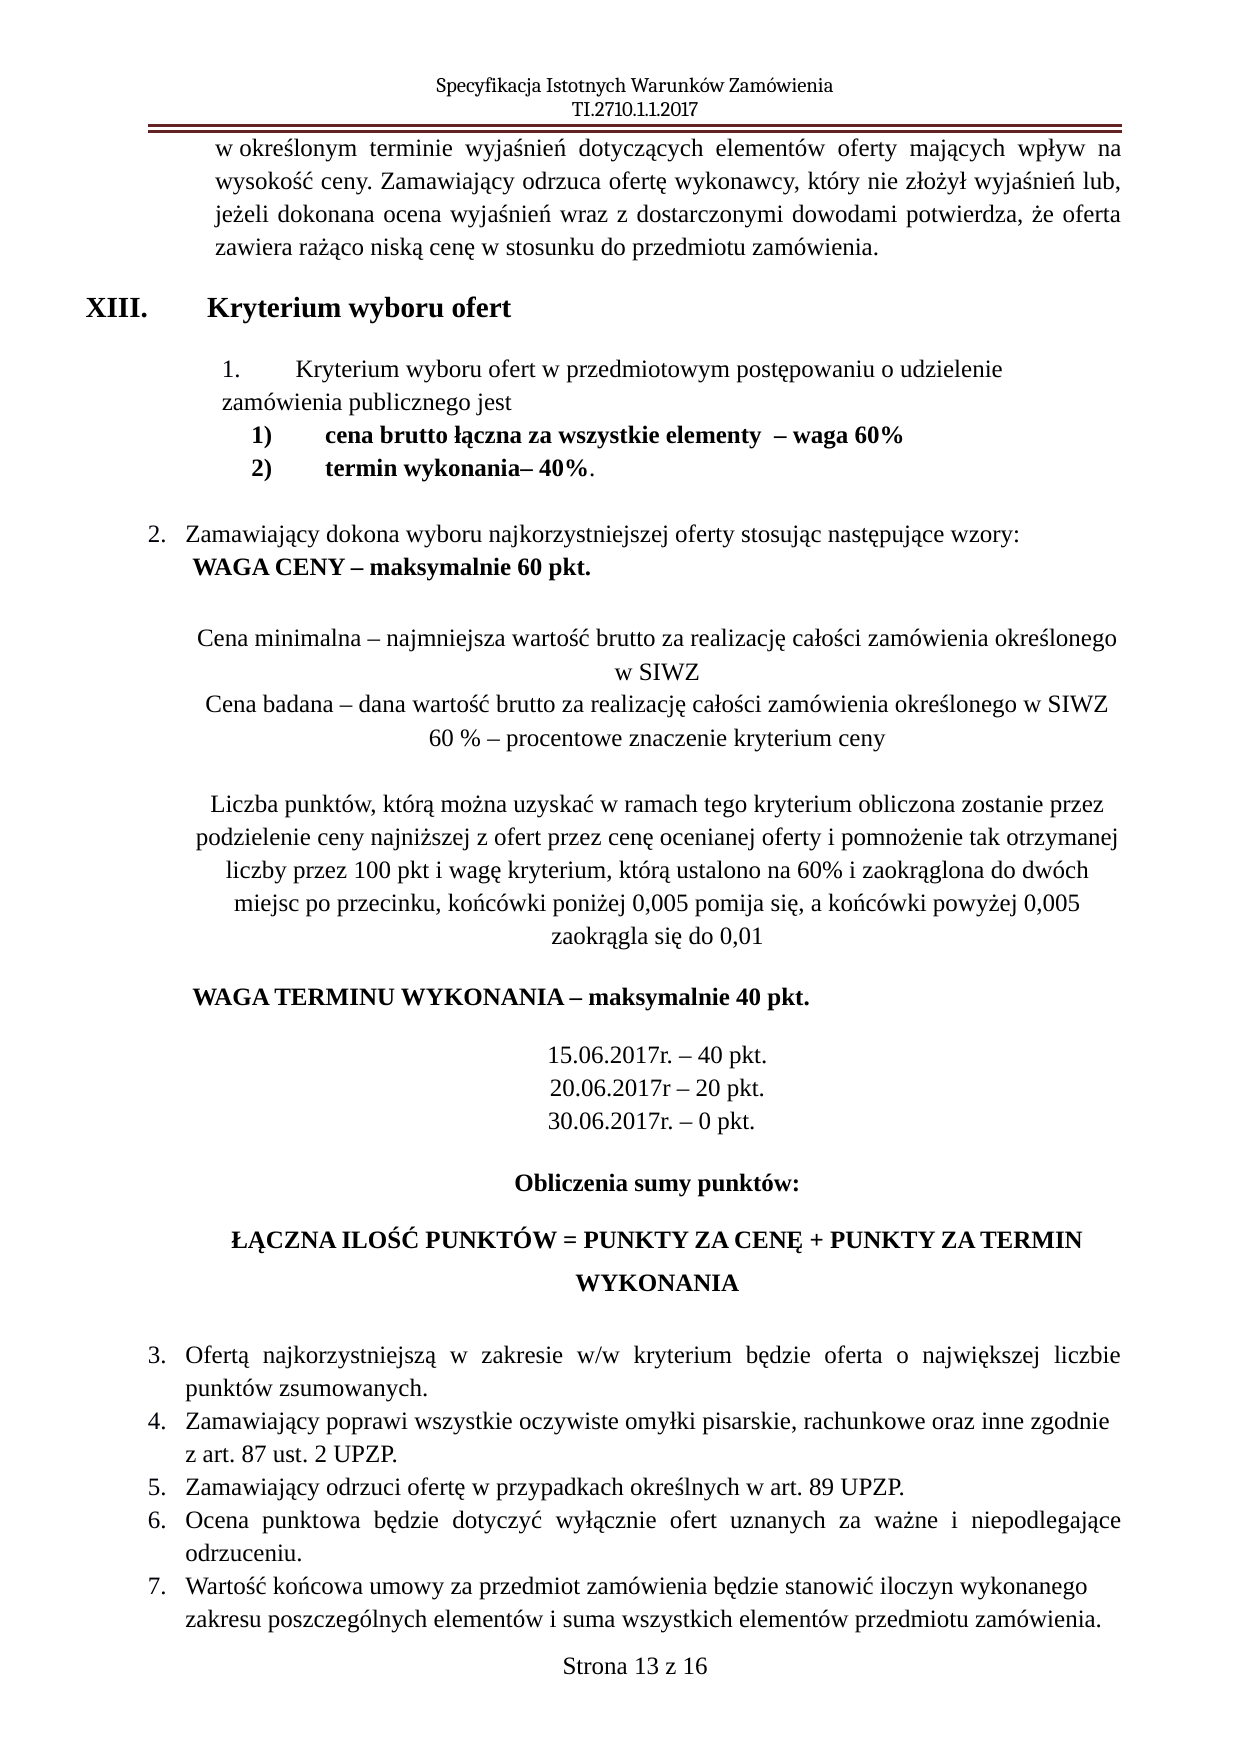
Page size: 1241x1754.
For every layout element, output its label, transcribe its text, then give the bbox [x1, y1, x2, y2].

text Cena badana – dana wartość brutto za realizację całości zamówienia określonego w SIWZ [192, 689, 1122, 718]
list Zamawiający dokona wyboru najkorzystniejszej oferty stosując następujące wzory: [148, 519, 1122, 548]
list w określonym terminie wyjaśnień dotyczących elementów oferty mających wpływ na wysokość ceny. Zamawiający odrzuca ofertę wykonawcy, który nie złożył wyjaśnień lub, jeżeli dokonana ocena wyjaśnień wraz z dostarczonymi dowodami potwierdza, że oferta zawiera rażąco niską cenę w stosunku do przedmiotu zamówienia. [177, 133, 1122, 261]
text 20.06.2017r – 20 pkt. [192, 1073, 1122, 1102]
list Kryterium wyboru ofert [148, 290, 1122, 324]
text WAGA TERMINU WYKONANIA – maksymalnie 40 pkt. [192, 982, 1122, 1011]
text Cena minimalna – najmniejsza wartość brutto za realizację całości zamówienia określonego w SIWZ [192, 623, 1122, 685]
list Wartość końcowa umowy za przedmiot zamówienia będzie stanowić iloczyn wykonanego zakresu poszczególnych elementów i suma wszystkich elementów przedmiotu zamówienia. [148, 1571, 1122, 1633]
text 30.06.2017r. – 0 pkt. [487, 1106, 1122, 1135]
list Ofertą najkorzystniejszą w zakresie w/w kryterium będzie oferta o największej liczbie punktów zsumowanych. [148, 1340, 1122, 1402]
list Kryterium wyboru ofert w przedmiotowym postępowaniu o udzielenie zamówienia publicznego jest [222, 354, 1122, 416]
list Ocena punktowa będzie dotyczyć wyłącznie ofert uznanych za ważne i niepodlegające odrzuceniu. [148, 1505, 1122, 1567]
text Obliczenia sumy punktów: [192, 1168, 1122, 1197]
list Zamawiający odrzuci ofertę w przypadkach określnych w art. 89 UPZP. [148, 1472, 1122, 1501]
list termin wykonania– 40%. [251, 453, 1122, 482]
text WAGA CENY – maksymalnie 60 pkt. [192, 552, 1122, 581]
text 15.06.2017r. – 40 pkt. [192, 1040, 1122, 1069]
text 60 % – procentowe znaczenie kryterium ceny [192, 723, 1122, 751]
list Zamawiający poprawi wszystkie oczywiste omyłki pisarskie, rachunkowe oraz inne zgodnie z art. 87 ust. 2 UPZP. [148, 1406, 1122, 1468]
list cena brutto łączna za wszystkie elementy – waga 60% [251, 420, 1122, 449]
text Liczba punktów, którą można uzyskać w ramach tego kryterium obliczona zostanie przez podzielenie ceny najniższej z ofert przez cenę ocenianej oferty i pomnożenie tak otrzymanej liczby przez 100 pkt i wagę kryterium, którą ustalono na 60% i zaokrąglona do dwóch miejsc po przecinku, końcówki poniżej 0,005 pomija się, a końcówki powyżej 0,005 zaokrągla się do 0,01 [192, 789, 1122, 949]
text ŁĄCZNA ILOŚĆ PUNKTÓW = PUNKTY ZA CENĘ + PUNKTY ZA TERMIN WYKONANIA [192, 1225, 1122, 1297]
